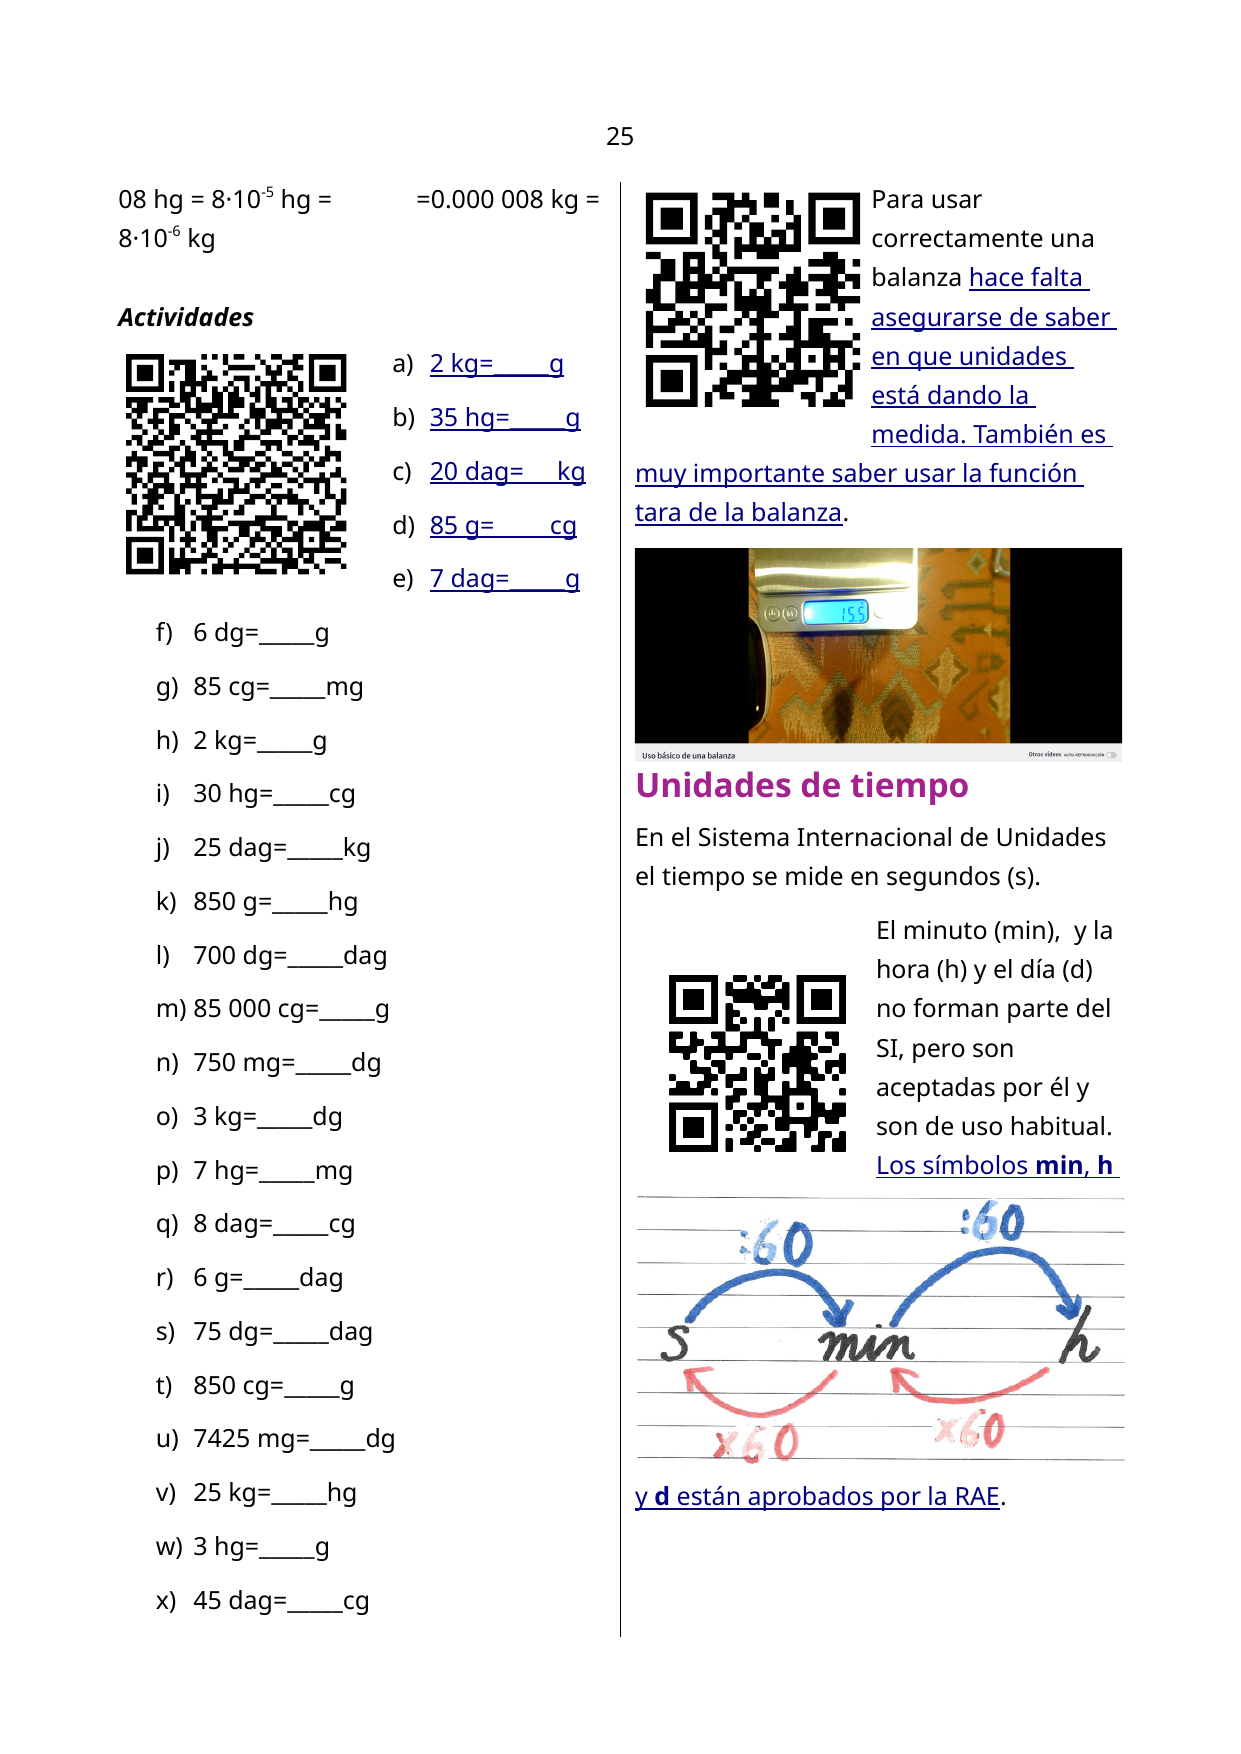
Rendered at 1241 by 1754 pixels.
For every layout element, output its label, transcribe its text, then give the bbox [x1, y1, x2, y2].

list 750 mg=_____dg [156, 1045, 605, 1079]
list 45 dag=_____cg [156, 1582, 605, 1616]
list 3 kg=_____dg [156, 1099, 605, 1133]
list 7425 mg=_____dg [156, 1421, 605, 1455]
list 850 g=_____hg [156, 884, 605, 918]
list 700 dg=_____dag [156, 937, 605, 971]
list [213, 454, 260, 488]
subtitle Actividades [118, 299, 605, 334]
text En el Sistema Internacional de Unidades el tiempo se mide en segundos (s). [635, 820, 1122, 893]
list 30 hg=_____cg [156, 776, 605, 810]
list [175, 419, 195, 434]
list [170, 467, 185, 488]
list [277, 507, 319, 526]
list 8 dag=_____cg [156, 1206, 605, 1240]
list [213, 400, 255, 434]
list [261, 478, 298, 488]
list 85 g=_____cg [331, 507, 605, 541]
list 850 cg=_____g [156, 1367, 605, 1401]
list 25 dag=_____kg [156, 830, 605, 864]
list [213, 507, 271, 526]
list 3 hg=_____g [156, 1529, 605, 1563]
list [186, 454, 206, 472]
list [266, 521, 292, 536]
subtitle Unidades de tiempo [635, 762, 1122, 807]
list 75 dg=_____dag [156, 1314, 605, 1348]
list [191, 521, 206, 541]
list 85 cg=_____mg [156, 669, 605, 703]
list 6 g=_____dag [156, 1260, 605, 1294]
picture [634, 548, 1123, 762]
text 08 hg = 8·10-5 hg = =0.000 008 kg = 8·10-6 kg [118, 182, 605, 255]
list 35 hg=_____g [325, 400, 605, 434]
list [266, 454, 292, 466]
picture [637, 1193, 1125, 1479]
list 20 dag=___kg [304, 454, 605, 488]
list [186, 414, 206, 429]
picture [639, 945, 876, 1182]
list 25 kg=_____hg [156, 1475, 605, 1509]
list [202, 473, 233, 488]
list 7 dag=_____g [156, 561, 605, 595]
text El minuto (min), y la hora (h) y el día (d) no forman parte del SI, pero son aceptadas por él y son de uso habitual. Los símbolos min, h y d están aprobados por la RAE. [635, 913, 1122, 1513]
list [218, 527, 238, 541]
list 2 kg=_____g [156, 722, 605, 756]
text Para usar correctamente una balanza hace falta asegurarse de saber en que unidades está dando la medida. También es muy importante saber usar la función tara de la balanza. [635, 182, 1122, 529]
list 6 dg=_____g [156, 615, 605, 649]
list 85 000 cg=_____g [156, 991, 605, 1025]
list [156, 457, 174, 472]
list 7 hg=_____mg [156, 1152, 605, 1186]
list 2 kg=_____g [156, 346, 605, 380]
list [186, 507, 206, 531]
